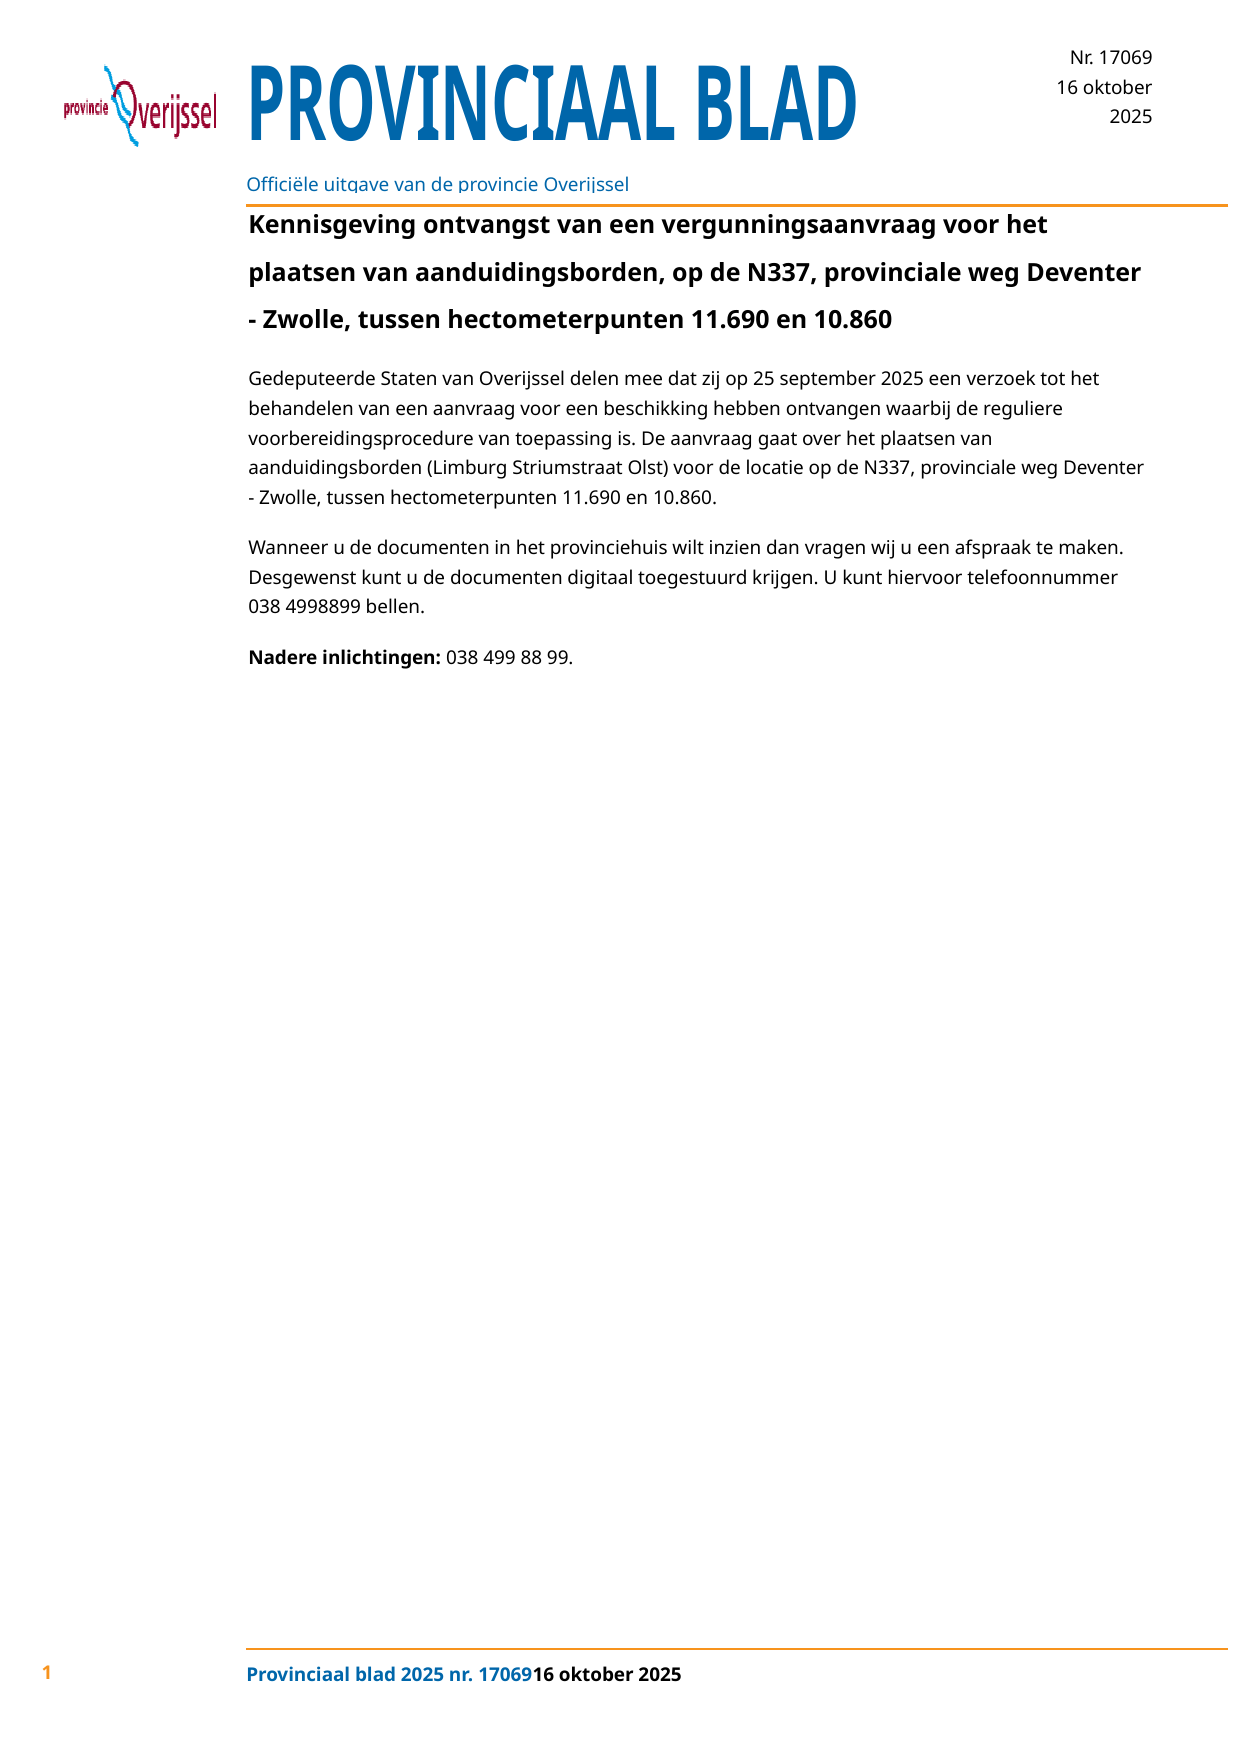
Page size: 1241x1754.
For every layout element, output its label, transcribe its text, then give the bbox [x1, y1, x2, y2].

picture [41, 47, 231, 172]
text Kennisgeving ontvangst van een vergunningsaanvraag voor het plaatsen van aanduidingsborden, op de N337, provinciale weg Deventer - Zwolle, tussen hectometerpunten 11.690 en 10.860 [248, 207, 1152, 336]
text Wanneer u de documenten in het provinciehuis wilt inzien dan vragen wij u een afspraak te maken. Desgewenst kunt u de documenten digitaal toegestuurd krijgen. U kunt hiervoor telefoonnummer 038 4998899 bellen. [248, 534, 1152, 619]
text Nadere inlichtingen: 038 499 88 99. [248, 644, 1152, 669]
text Gedeputeerde Staten van Overijssel delen mee dat zij op 25 september 2025 een verzoek tot het behandelen van een aanvraag voor een beschikking hebben ontvangen waarbij de reguliere voorbereidingsprocedure van toepassing is. De aanvraag gaat over het plaatsen van aanduidingsborden (Limburg Striumstraat Olst) voor de locatie op de N337, provinciale weg Deventer - Zwolle, tussen hectometerpunten 11.690 en 10.860. [248, 366, 1152, 509]
